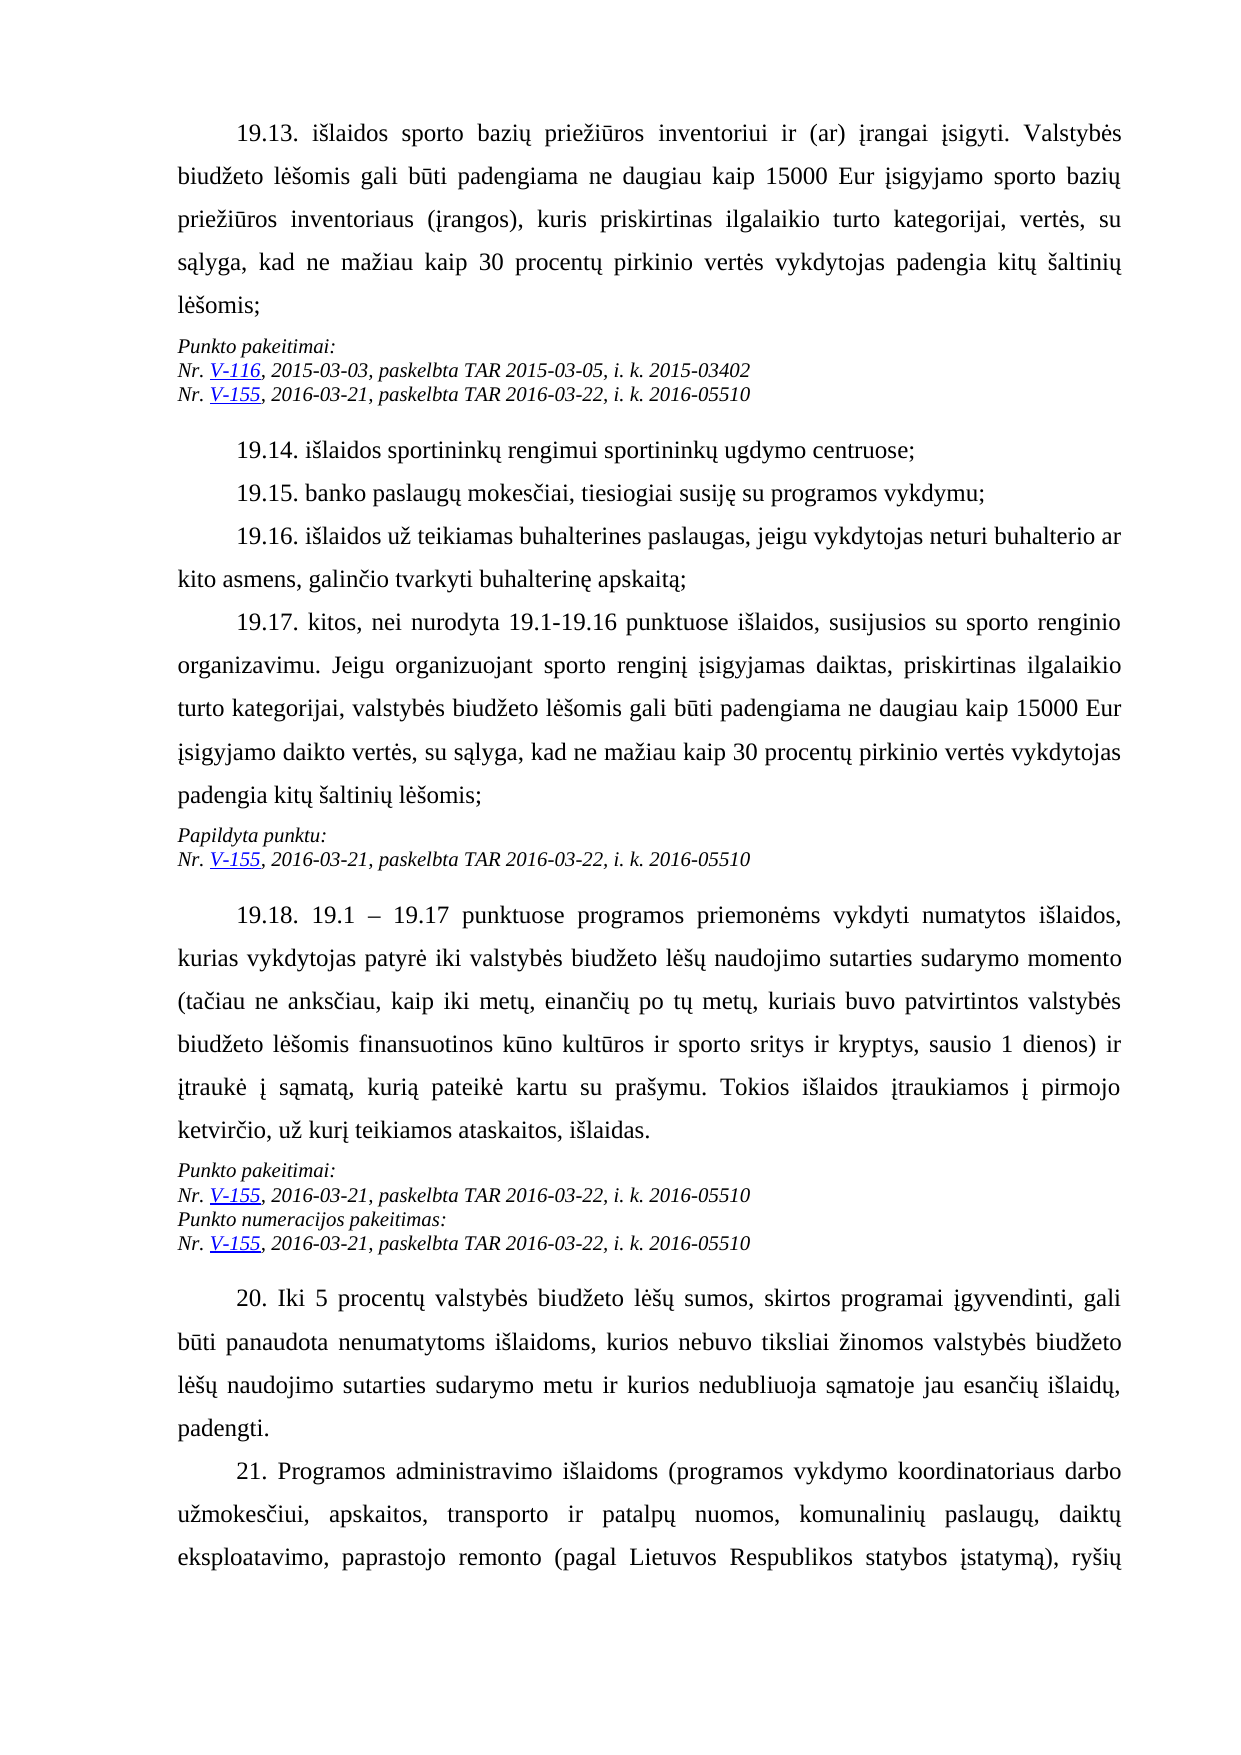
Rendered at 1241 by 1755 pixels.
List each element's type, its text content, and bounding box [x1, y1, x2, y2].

text 20. Iki 5 procentų valstybės biudžeto lėšų sumos, skirtos programai įgyvendinti, gali būti panaudota nenumatytoms išlaidoms, kurios nebuvo tiksliai žinomos valstybės biudžeto lėšų naudojimo sutarties sudarymo metu ir kurios nedubliuoja sąmatoje jau esančių išlaidų, padengti. [177, 1283, 1122, 1442]
text Papildyta punktu: [177, 823, 1122, 847]
text Nr. V-155, 2016-03-21, paskelbta TAR 2016-03-22, i. k. 2016-05510 [177, 1182, 1122, 1207]
text 19.13. išlaidos sporto bazių priežiūros inventoriui ir (ar) įrangai įsigyti. Valstybės biudžeto lėšomis gali būti padengiama ne daugiau kaip 15000 Eur įsigyjamo sporto bazių priežiūros inventoriaus (įrangos), kuris priskirtinas ilgalaikio turto kategorijai, vertės, su sąlyga, kad ne mažiau kaip 30 procentų pirkinio vertės vykdytojas padengia kitų šaltinių lėšomis; [177, 118, 1122, 319]
text 19.17. kitos, nei nurodyta 19.1-19.16 punktuose išlaidos, susijusios su sporto renginio organizavimu. Jeigu organizuojant sporto renginį įsigyjamas daiktas, priskirtinas ilgalaikio turto kategorijai, valstybės biudžeto lėšomis gali būti padengiama ne daugiau kaip 15000 Eur įsigyjamo daikto vertės, su sąlyga, kad ne mažiau kaip 30 procentų pirkinio vertės vykdytojas padengia kitų šaltinių lėšomis; [177, 607, 1122, 808]
text Punkto numeracijos pakeitimas: [177, 1207, 1122, 1231]
text Nr. V-155, 2016-03-21, paskelbta TAR 2016-03-22, i. k. 2016-05510 [177, 847, 1122, 871]
text 21. Programos administravimo išlaidoms (programos vykdymo koordinatoriaus darbo užmokesčiui, apskaitos, transporto ir patalpų nuomos, komunalinių paslaugų, daiktų eksploatavimo, paprastojo remonto (pagal Lietuvos Respublikos statybos įstatymą), ryšių [177, 1456, 1122, 1571]
text Nr. V-155, 2016-03-21, paskelbta TAR 2016-03-22, i. k. 2016-05510 [177, 382, 1122, 406]
text Punkto pakeitimai: [177, 1158, 1122, 1182]
text 19.16. išlaidos už teikiamas buhalterines paslaugas, jeigu vykdytojas neturi buhalterio ar kito asmens, galinčio tvarkyti buhalterinę apskaitą; [177, 521, 1122, 593]
text 19.15. banko paslaugų mokesčiai, tiesiogiai susiję su programos vykdymu; [177, 478, 1122, 507]
text Nr. V-155, 2016-03-21, paskelbta TAR 2016-03-22, i. k. 2016-05510 [177, 1231, 1122, 1255]
text 19.14. išlaidos sportininkų rengimui sportininkų ugdymo centruose; [177, 435, 1122, 463]
text Punkto pakeitimai: [177, 334, 1122, 358]
text Nr. V-116, 2015-03-03, paskelbta TAR 2015-03-05, i. k. 2015-03402 [177, 358, 1122, 382]
text 19.18. 19.1 – 19.17 punktuose programos priemonėms vykdyti numatytos išlaidos, kurias vykdytojas patyrė iki valstybės biudžeto lėšų naudojimo sutarties sudarymo momento (tačiau ne anksčiau, kaip iki metų, einančių po tų metų, kuriais buvo patvirtintos valstybės biudžeto lėšomis finansuotinos kūno kultūros ir sporto sritys ir kryptys, sausio 1 dienos) ir įtraukė į sąmatą, kurią pateikė kartu su prašymu. Tokios išlaidos įtraukiamos į pirmojo ketvirčio, už kurį teikiamos ataskaitos, išlaidas. [177, 900, 1122, 1144]
